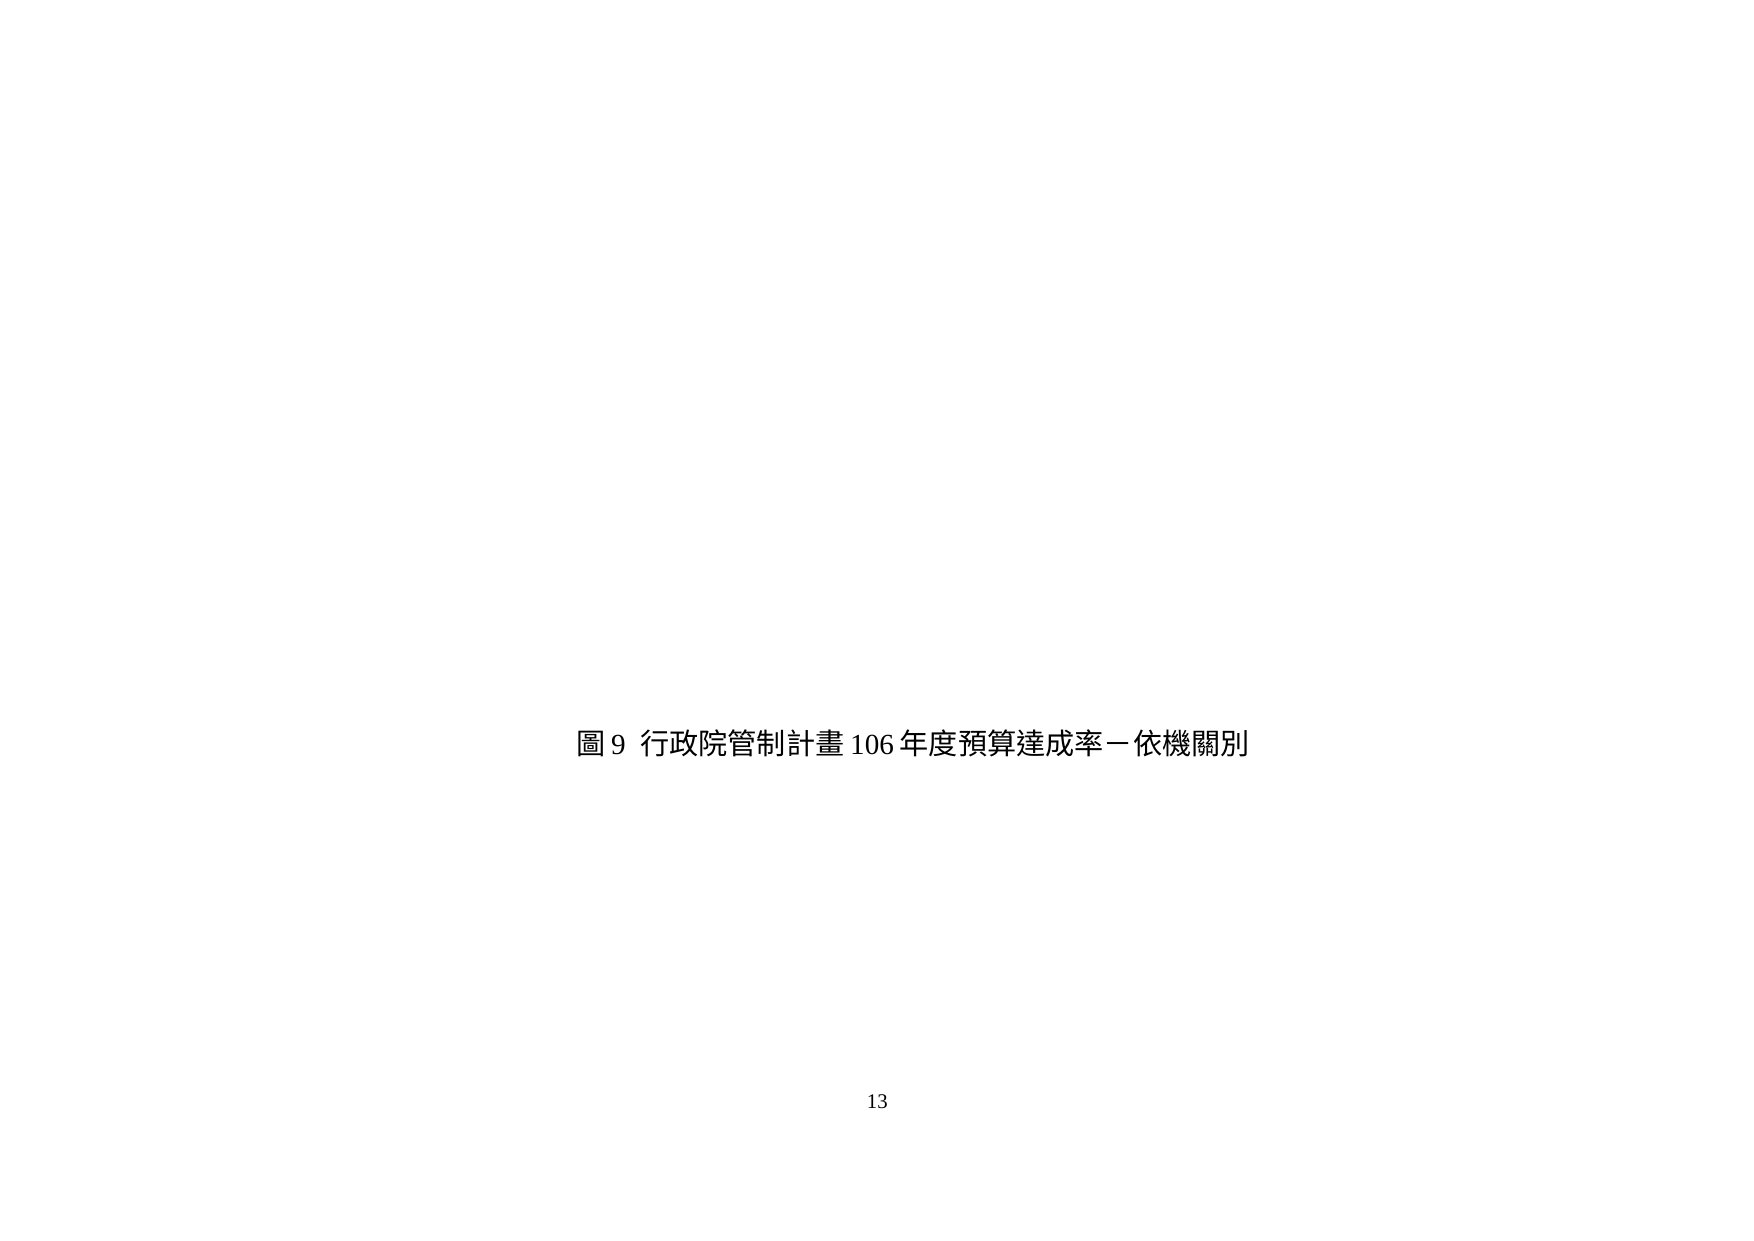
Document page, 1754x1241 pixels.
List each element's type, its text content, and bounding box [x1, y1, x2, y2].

text 圖9 行政院管制計畫106年度預算達成率－依機關別 [436, 728, 1389, 761]
